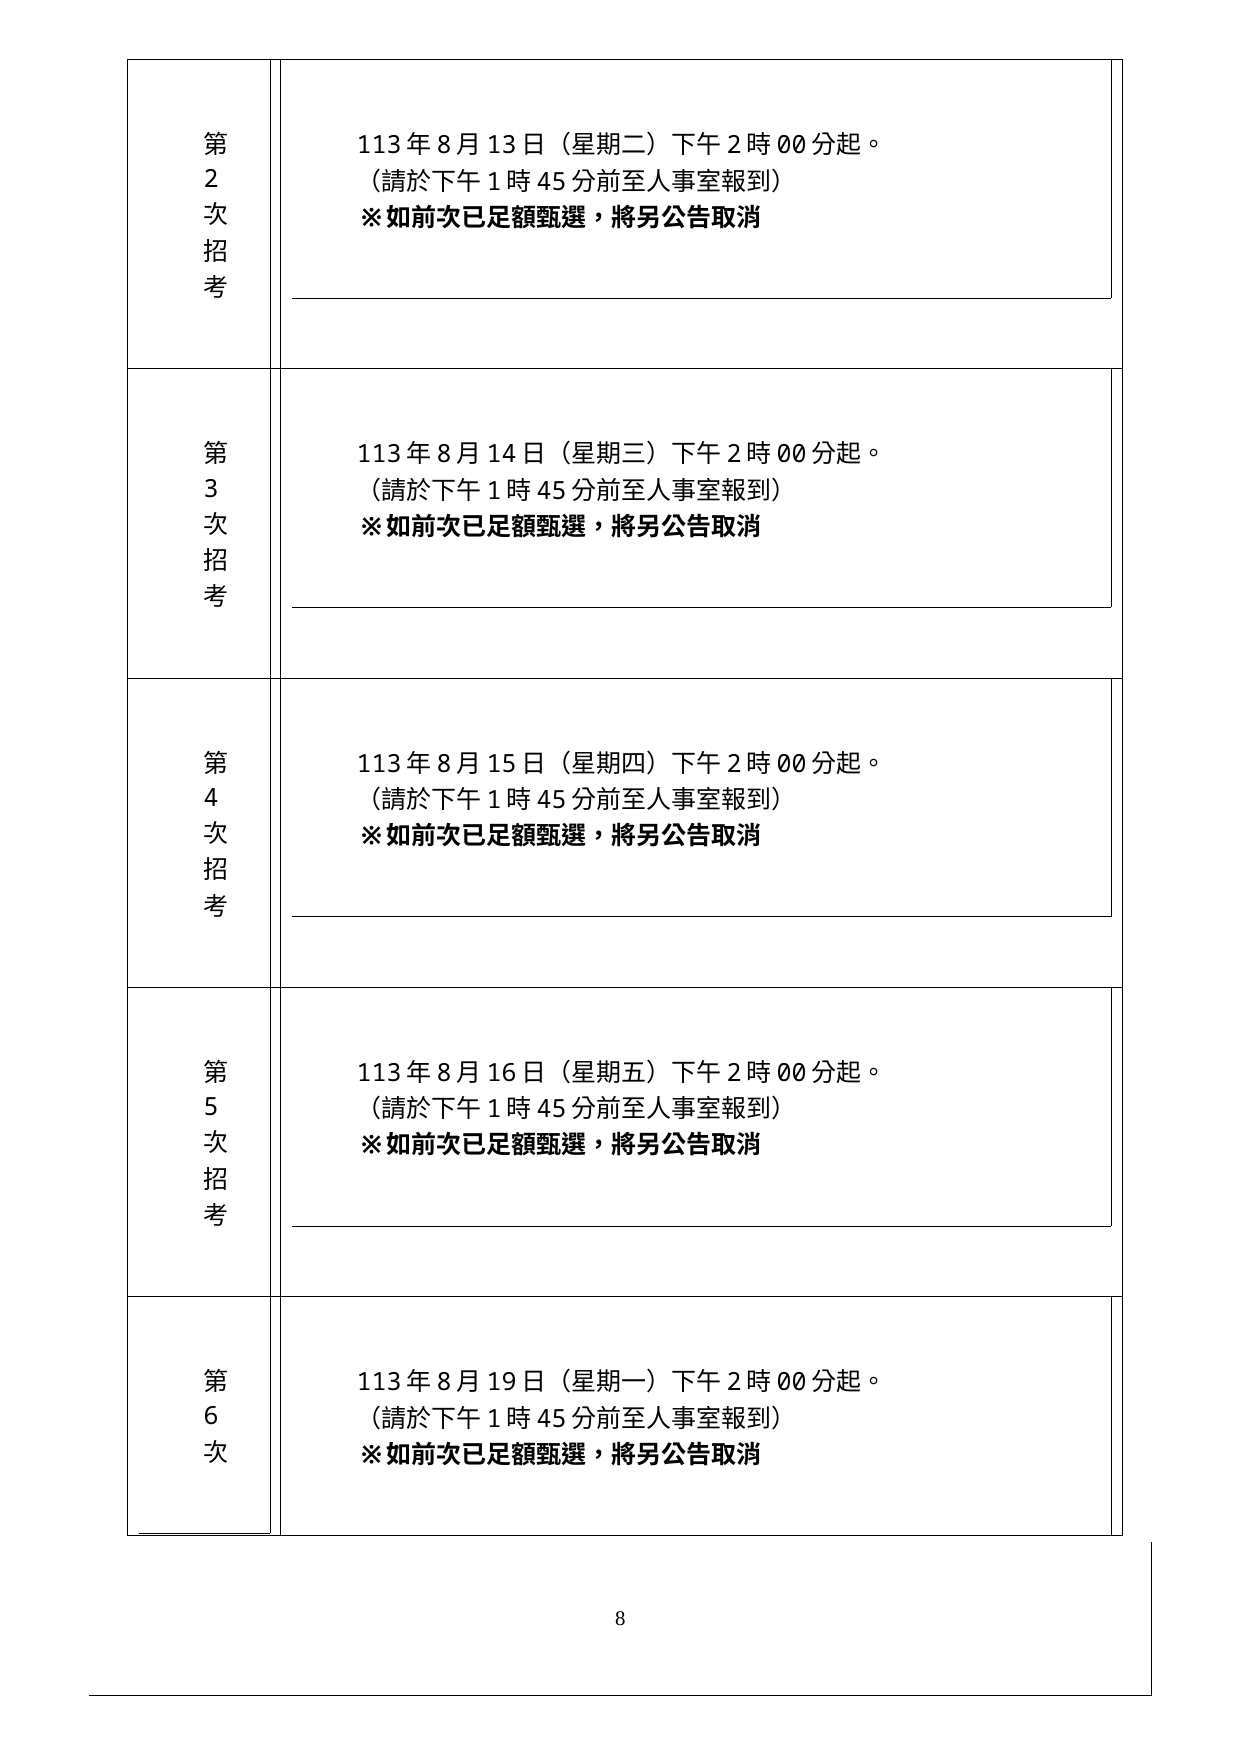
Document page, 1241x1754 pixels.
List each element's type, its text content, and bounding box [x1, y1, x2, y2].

table_cell [271, 369, 280, 678]
table_cell 113年8月13日（星期二）下午2時00分起。 （請於下午1時45分前至人事室報到） ※如前次已足額甄選，將另公告取消 [281, 60, 1122, 368]
table_cell 第5次招考 [128, 988, 270, 1296]
table_cell 113年8月19日（星期一）下午2時00分起。 （請於下午1時45分前至人事室報到） ※如前次已足額甄選，將另公告取消 [281, 1297, 1111, 1535]
table_cell [1112, 1297, 1122, 1535]
table_cell 第3次招考 [128, 369, 270, 678]
table_cell 113年8月16日（星期五）下午2時00分起。 （請於下午1時45分前至人事室報到） ※如前次已足額甄選，將另公告取消 [281, 988, 1122, 1296]
table_cell 113年8月14日（星期三）下午2時00分起。 （請於下午1時45分前至人事室報到） ※如前次已足額甄選，將另公告取消 [281, 369, 1122, 678]
table_cell 第6次 [128, 1297, 280, 1535]
table_cell 第4次招考 [128, 679, 270, 987]
table_cell [271, 679, 280, 987]
table_cell 113年8月15日（星期四）下午2時00分起。 （請於下午1時45分前至人事室報到） ※如前次已足額甄選，將另公告取消 [281, 679, 1122, 987]
table_cell 第2次招考 [128, 60, 270, 368]
table_cell [271, 988, 280, 1296]
table_cell [271, 60, 280, 368]
